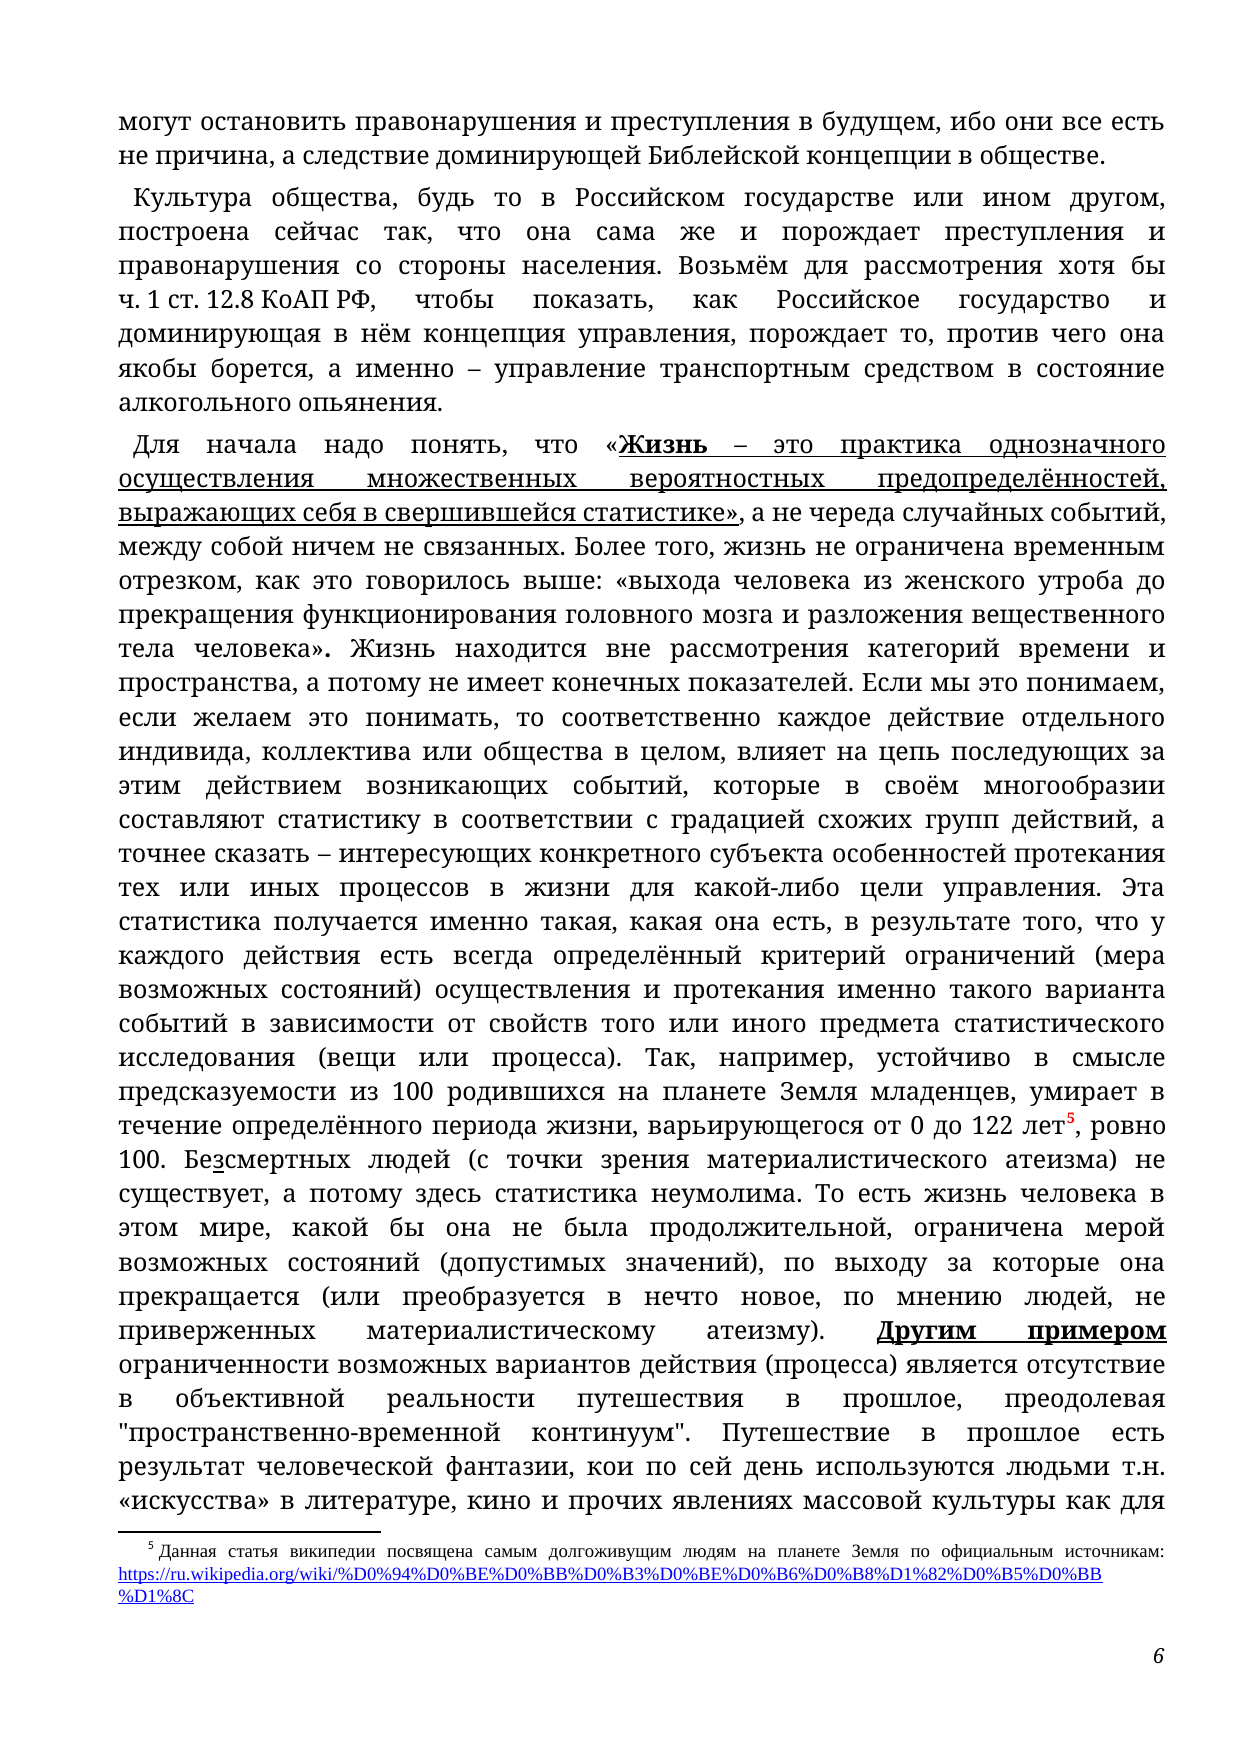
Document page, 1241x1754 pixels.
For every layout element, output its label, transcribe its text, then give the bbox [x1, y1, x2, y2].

text могут остановить правонарушения и преступления в будущем, ибо они все есть не причина, а следствие доминирующей Библейской концепции в обществе. [118, 103, 1166, 172]
text Для начала надо понять, что «Жизнь – это практика однозначного осуществления множественных вероятностных предопределённостей, [118, 427, 1166, 489]
text Данная статья википедии посвящена самым долгоживущим людям на планете Земля по официальным источникам: https://ru.wikipedia.org/wiki/%D0%94%D0%BE%D0%BB%D0%B3%D0%BE%D0%B6%D0%B8%D1%82%D0%B5%D0%BB%D1%8C [118, 1538, 1166, 1606]
text выражающих себя в свершившейся статистике», а не череда случайных событий, между собой ничем не связанных. Более того, жизнь не ограничена временным отрезком, как это говорилось выше: «выхода человека из женского утроба до прекращения функционирования головного мозга и разложения вещественного тела человека». Жизнь находится вне рассмотрения категорий времени и пространства, а потому не имеет конечных показателей. Если мы это понимаем, если желаем это понимать, то соответственно каждое действие отдельного индивида, коллектива или общества в целом, влияет на цепь последующих за этим действием возникающих событий, которые в своём многообразии составляют статистику в соответствии с градацией схожих групп действий, а точнее сказать – интересующих конкретного субъекта особенностей протекания тех или иных процессов в жизни для какой-либо цели управления. Эта статистика получается именно такая, какая она есть, в результате того, что у каждого действия есть всегда определённый критерий ограничений (мера возможных состояний) осуществления и протекания именно такого варианта событий в зависимости от свойств того или иного предмета статистического исследования (вещи или процесса). Так, например, устойчиво в смысле предсказуемости из 100 родившихся на планете Земля младенцев, умирает в течение определённого периода жизни, варьирующегося от 0 до 122 лет, ровно 100. Безсмертных людей (с точки зрения материалистического атеизма) не существует, а потому здесь статистика неумолима. То есть жизнь человека в этом мире, какой бы она не была продолжительной, ограничена мерой возможных состояний (допустимых значений), по выходу за которые она прекращается (или преобразуется в нечто новое, по мнению людей, не приверженных материалистическому атеизму). Другим примером ограниченности возможных вариантов действия (процесса) является отсутствие в объективной реальности путешествия в прошлое, преодолевая "пространственно-временной континуум". Путешествие в прошлое есть результат человеческой фантазии, кои по сей день используются людьми т.н. «искусства» в литературе, кино и прочих явлениях массовой культуры как для [118, 491, 1166, 1517]
text Культура общества, будь то в Российском государстве или ином другом, построена сейчас так, что она сама же и порождает преступления и правонарушения со стороны населения. Возьмём для рассмотрения хотя бы ч. 1 ст. 12.8 КоАП РФ, чтобы показать, как Российское государство и доминирующая в нём концепция управления, порождает то, против чего она якобы борется, а именно – управление транспортным средством в состояние алкогольного опьянения. [118, 180, 1166, 418]
